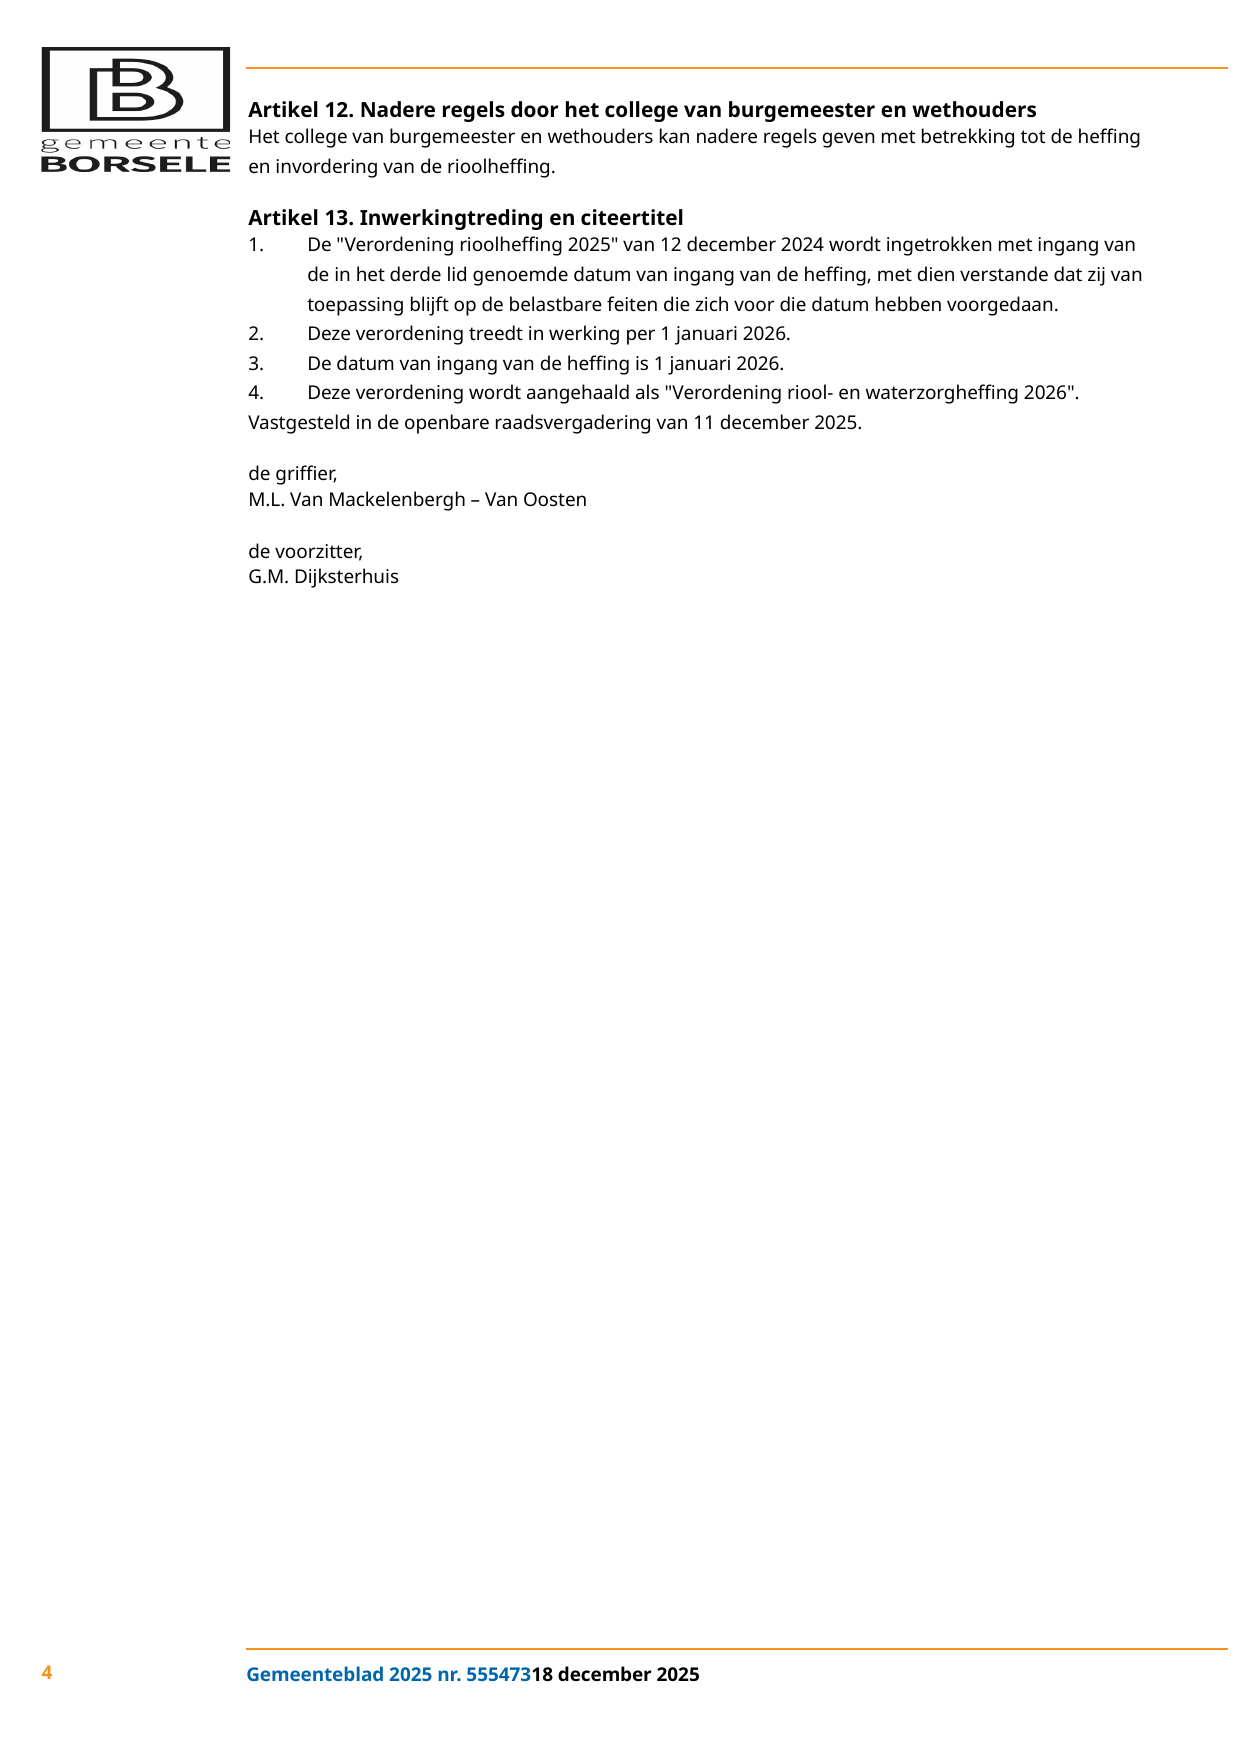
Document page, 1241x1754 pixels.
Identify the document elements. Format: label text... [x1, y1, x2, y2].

text Artikel 12. Nadere regels door het college van burgemeester en wethouders [248, 95, 1152, 123]
list Deze verordening wordt aangehaald als "Verordening riool- en waterzorgheffing 2026". [248, 379, 1152, 405]
text de voorzitter, [248, 538, 1152, 563]
list De "Verordening rioolheffing 2025" van 12 december 2024 wordt ingetrokken met ingang van de in het derde lid genoemde datum van ingang van de heffing, met dien verstande dat zij van toepassing blijft op de belastbare feiten die zich voor die datum hebben voorgedaan. [248, 232, 1152, 317]
text Het college van burgemeester en wethouders kan nadere regels geven met betrekking tot de heffing en invordering van de rioolheffing. [248, 123, 1152, 178]
picture [41, 47, 231, 172]
list De datum van ingang van de heffing is 1 januari 2026. [248, 350, 1152, 376]
text G.M. Dijksterhuis [248, 563, 1152, 589]
text Artikel 13. Inwerkingtreding en citeertitel [248, 203, 1152, 232]
text Vastgesteld in de openbare raadsvergadering van 11 december 2025. [248, 409, 1152, 435]
list Deze verordening treedt in werking per 1 januari 2026. [248, 320, 1152, 346]
text M.L. Van Mackelenbergh – Van Oosten [248, 486, 1152, 512]
text de griffier, [248, 461, 1152, 486]
